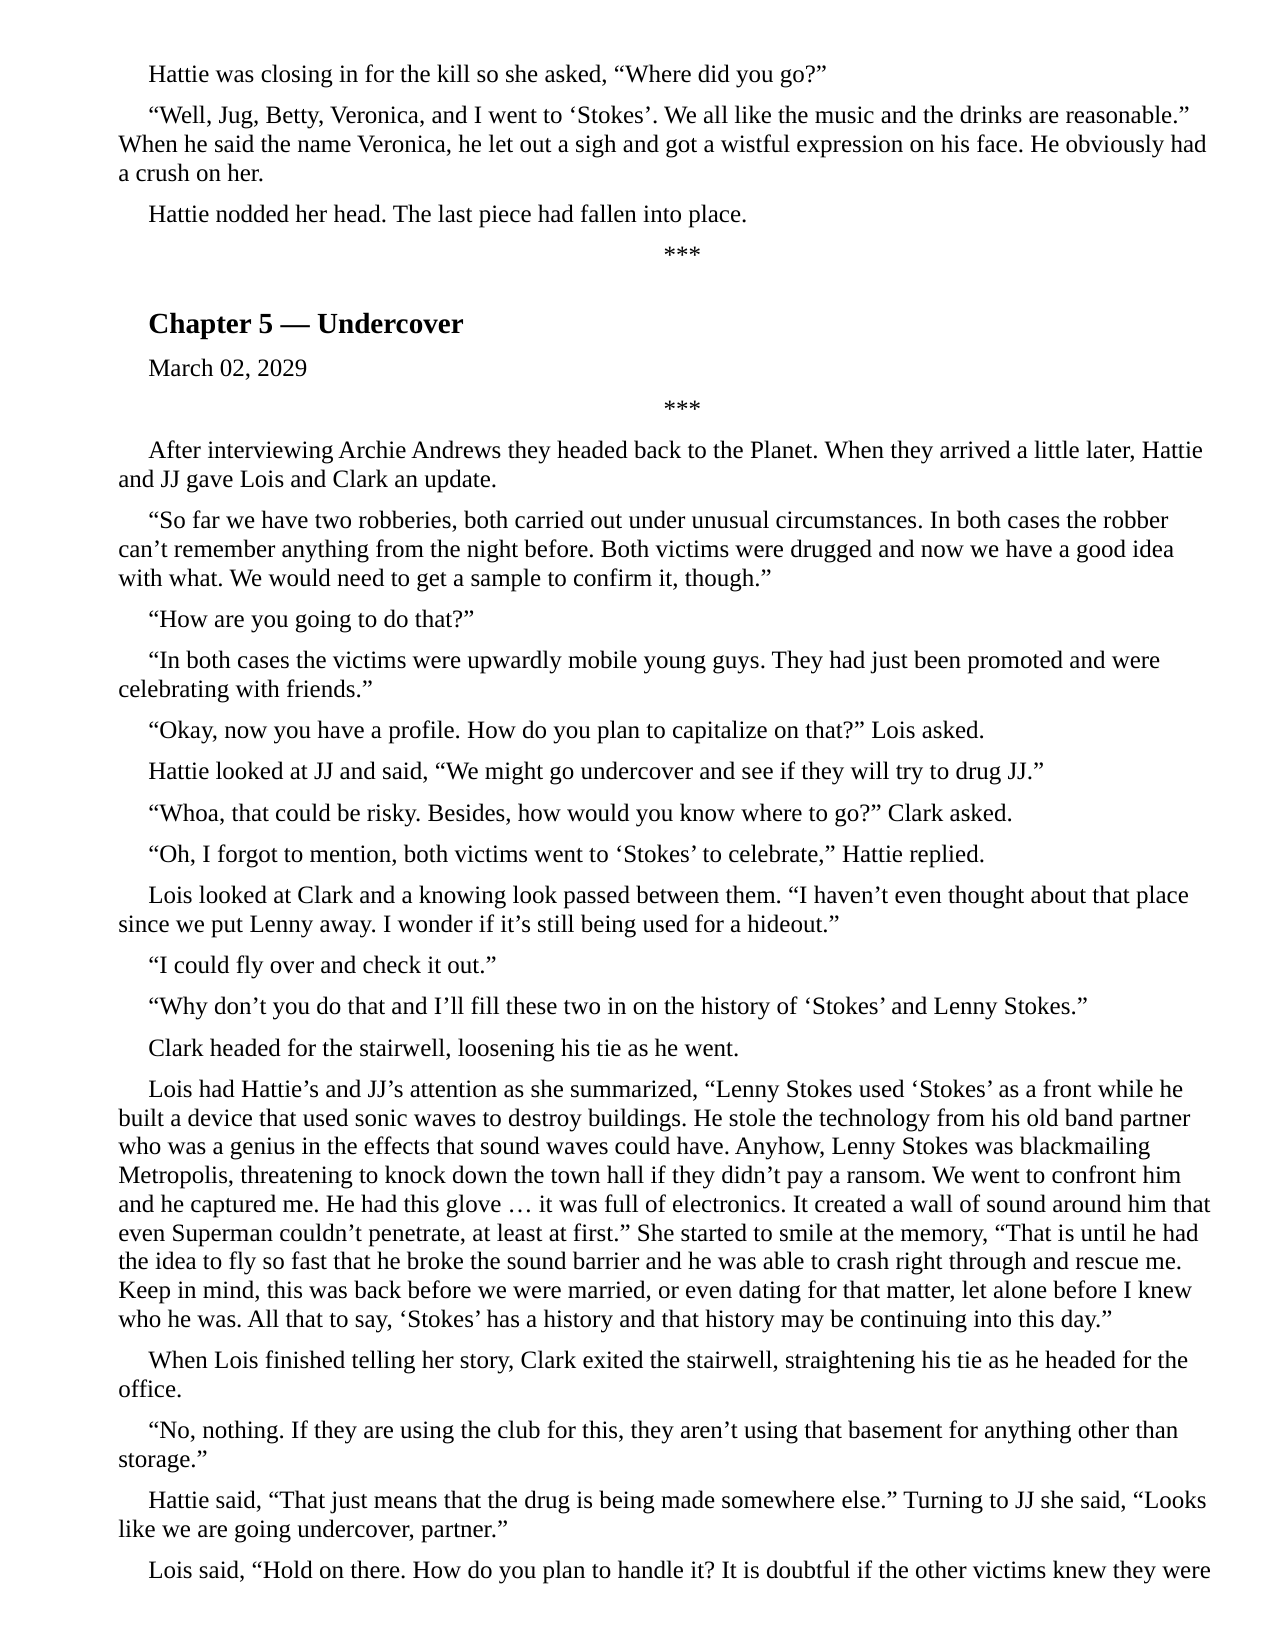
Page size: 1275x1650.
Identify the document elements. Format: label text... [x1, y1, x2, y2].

text *** [118, 394, 1216, 423]
text “In both cases the victims were upwardly mobile young guys. They had just been promoted and were celebrating with friends.” [118, 645, 1216, 703]
text “Oh, I forgot to mention, both victims went to ‘Stokes’ to celebrate,” Hattie replied. [118, 839, 1216, 868]
text “How are you going to do that?” [118, 604, 1216, 633]
text Hattie nodded her head. The last piece had fallen into place. [118, 199, 1216, 228]
text *** [118, 240, 1216, 269]
text Hattie said, “That just means that the drug is being made somewhere else.” Turning to JJ she said, “Looks like we are going undercover, partner.” [118, 1485, 1216, 1543]
text “Whoa, that could be risky. Besides, how would you know where to go?” Clark asked. [118, 798, 1216, 826]
text After interviewing Archie Andrews they headed back to the Planet. When they arrived a little later, Hattie and JJ gave Lois and Clark an update. [118, 435, 1216, 493]
text “No, nothing. If they are using the club for this, they aren’t using that basement for anything other than storage.” [118, 1415, 1216, 1473]
text Lois looked at Clark and a knowing look passed between them. “I haven’t even thought about that place since we put Lenny away. I wonder if it’s still being used for a hideout.” [118, 880, 1216, 938]
text When Lois finished telling her story, Clark exited the stairwell, straightening his tie as he headed for the office. [118, 1345, 1216, 1403]
text Hattie was closing in for the kill so she asked, “Where did you go?” [118, 59, 1216, 88]
text Lois said, “Hold on there. How do you plan to handle it? It is doubtful if the other victims knew they were [118, 1555, 1216, 1584]
text March 02, 2029 [118, 353, 1216, 381]
text “So far we have two robberies, both carried out under unusual circumstances. In both cases the robber can’t remember anything from the night before. Both victims were drugged and now we have a good idea with what. We would need to get a sample to confirm it, though.” [118, 505, 1216, 591]
text Hattie looked at JJ and said, “We might go undercover and see if they will try to drug JJ.” [118, 756, 1216, 785]
text “Why don’t you do that and I’ll fill these two in on the history of ‘Stokes’ and Lenny Stokes.” [118, 991, 1216, 1020]
text “Okay, now you have a profile. How do you plan to capitalize on that?” Lois asked. [118, 715, 1216, 744]
text “Well, Jug, Betty, Veronica, and I went to ‘Stokes’. We all like the music and the drinks are reasonable.” When he said the name Veronica, he let out a sigh and got a wistful expression on his face. He obviously had a crush on her. [118, 100, 1216, 187]
text “I could fly over and check it out.” [118, 950, 1216, 979]
text Lois had Hattie’s and JJ’s attention as she summarized, “Lenny Stokes used ‘Stokes’ as a front while he built a device that used sonic waves to destroy buildings. He stole the technology from his old band partner who was a genius in the effects that sound waves could have. Anyhow, Lenny Stokes was blackmailing Metropolis, threatening to knock down the town hall if they didn’t pay a ransom. We went to confront him and he captured me. He had this glove … it was full of electronics. It created a wall of sound around him that even Superman couldn’t penetrate, at least at first.” She started to smile at the memory, “That is until he had the idea to fly so fast that he broke the sound barrier and he was able to crash right through and rescue me. Keep in mind, this was back before we were married, or even dating for that matter, let alone before I knew who he was. All that to say, ‘Stokes’ has a history and that history may be continuing into this day.” [118, 1074, 1216, 1333]
text Clark headed for the stairwell, loosening his tie as he went. [118, 1033, 1216, 1061]
subtitle Chapter 5 — Undercover [118, 307, 1216, 340]
